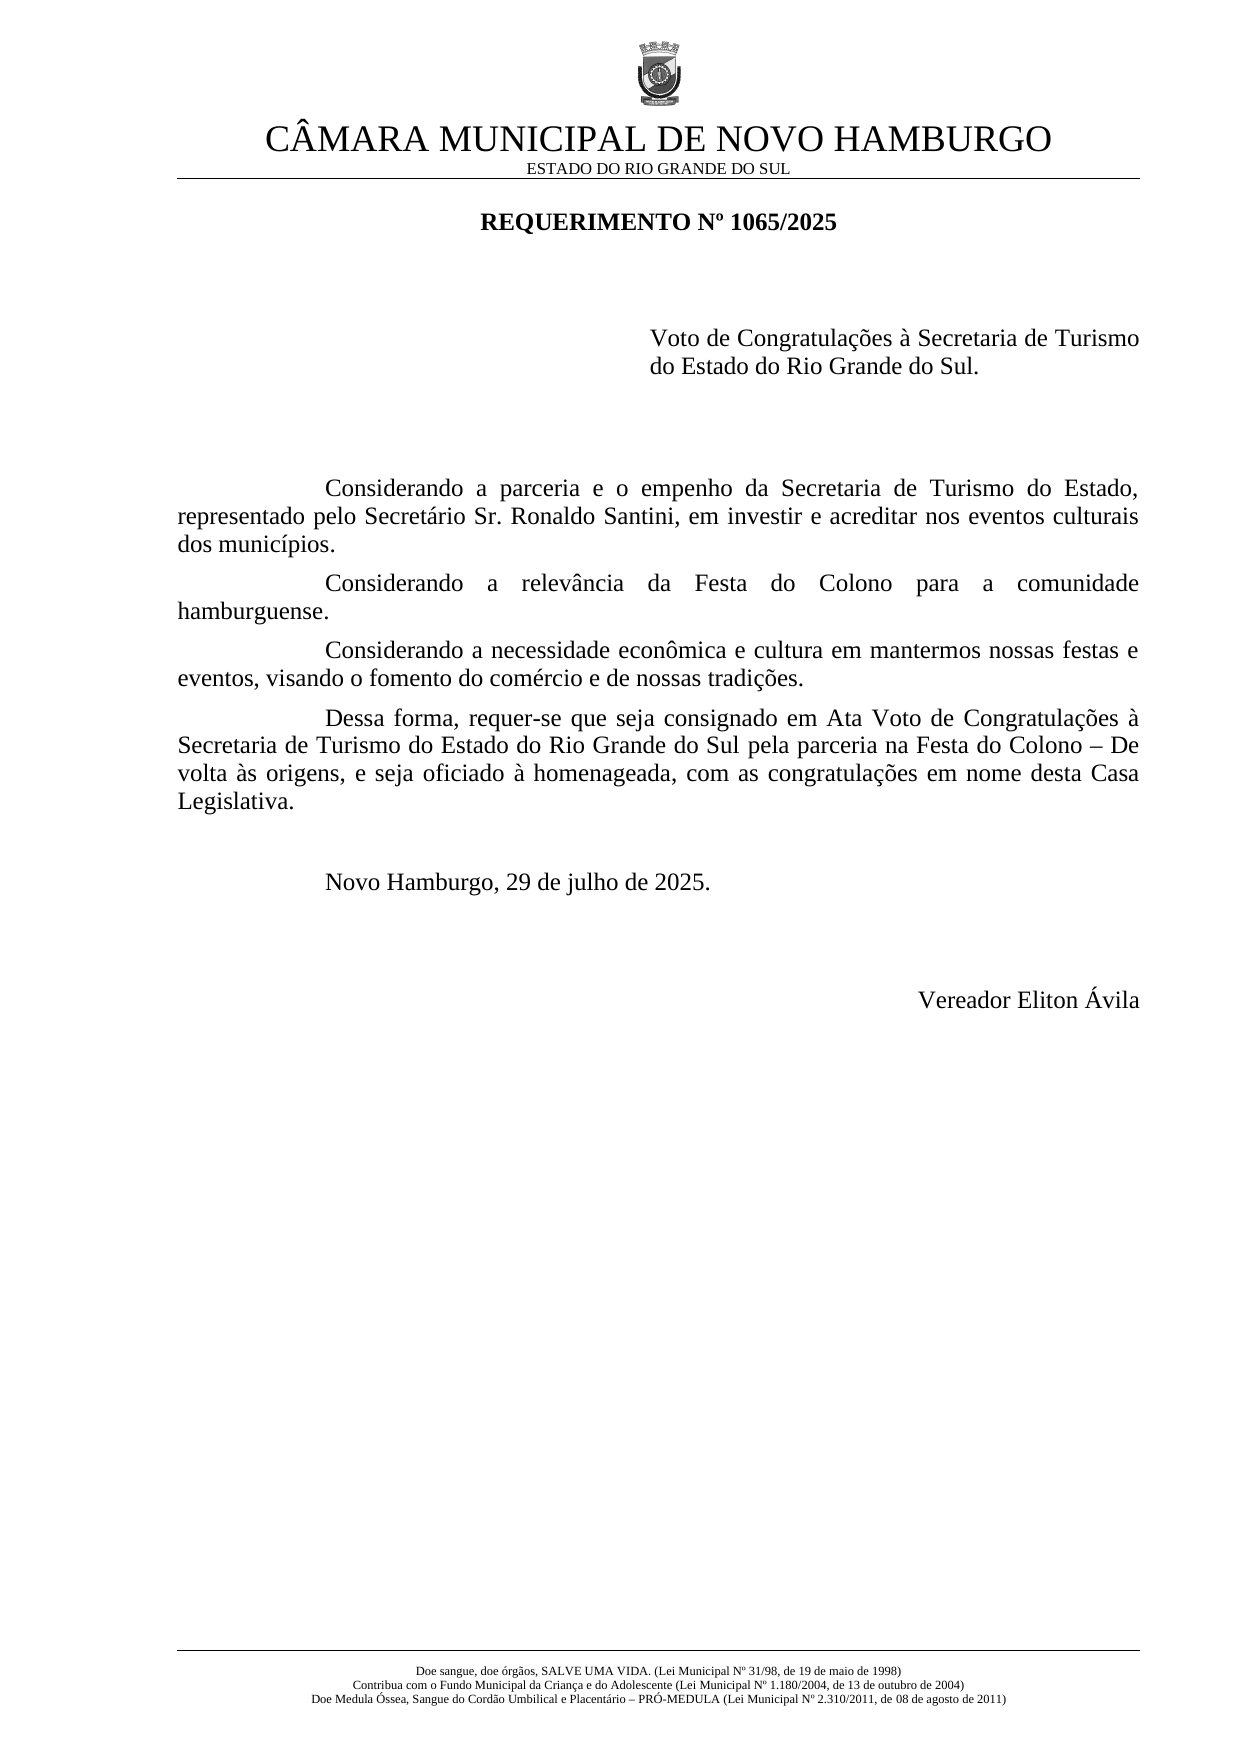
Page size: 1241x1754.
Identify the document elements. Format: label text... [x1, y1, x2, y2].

text Vereador Eliton Ávila [177, 986, 1140, 1014]
text Considerando a parceria e o empenho da Secretaria de Turismo do Estado, representado pelo Secretário Sr. Ronaldo Santini, em investir e acreditar nos eventos culturais dos municípios. [177, 474, 1140, 557]
title REQUERIMENTO Nº 1065/2025 [177, 208, 1140, 236]
text Considerando a necessidade econômica e cultura em mantermos nossas festas e eventos, visando o fomento do comércio e de nossas tradições. [177, 637, 1140, 692]
text Novo Hamburgo, 29 de julho de 2025. [177, 868, 1140, 895]
text Considerando a relevância da Festa do Colono para a comunidade hamburguense. [177, 569, 1140, 625]
text Dessa forma, requer-se que seja consignado em Ata Voto de Congratulações à Secretaria de Turismo do Estado do Rio Grande do Sul pela parceria na Festa do Colono – De volta às origens, e seja oficiado à homenageada, com as congratulações em nome desta Casa Legislativa. [177, 704, 1140, 815]
text Voto de Congratulações à Secretaria de Turismo do Estado do Rio Grande do Sul. [649, 324, 1140, 380]
